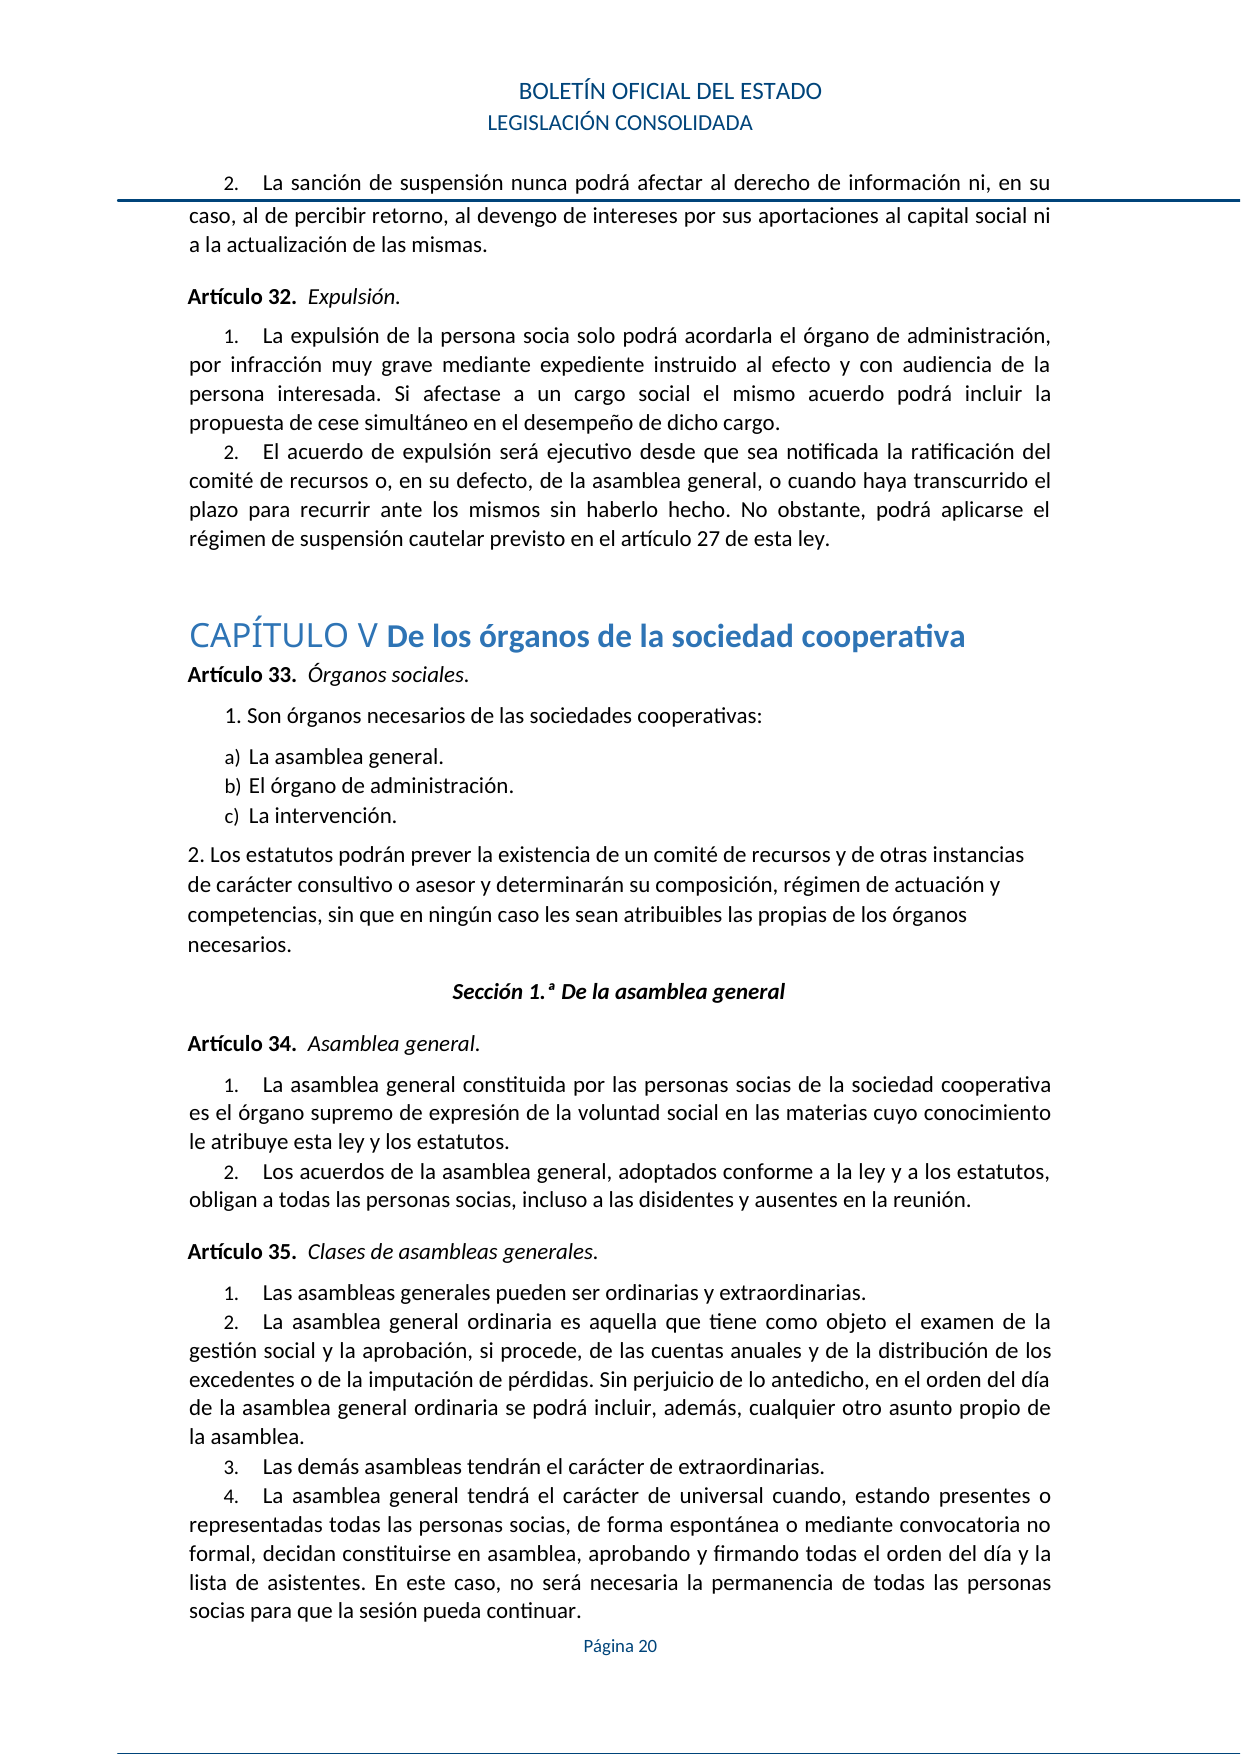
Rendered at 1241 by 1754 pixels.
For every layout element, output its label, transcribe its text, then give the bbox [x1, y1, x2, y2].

list Las asambleas generales pueden ser ordinarias y extraordinarias. [189, 1278, 1053, 1306]
list Las demás asambleas tendrán el carácter de extraordinarias. [189, 1452, 1053, 1480]
list La asamblea general tendrá el carácter de universal cuando, estando presentes o representadas todas las personas socias, de forma espontánea o mediante convocatoria no formal, decidan constituirse en asamblea, aprobando y firmando todas el orden del día y la lista de asistentes. En este caso, no será necesaria la permanencia de todas las personas socias para que la sesión pueda continuar. [189, 1481, 1053, 1624]
list La expulsión de la persona socia solo podrá acordarla el órgano de administración, por infracción muy grave mediante expediente instruido al efecto y con audiencia de la persona interesada. Si afectase a un cargo social el mismo acuerdo podrá incluir la propuesta de cese simultáneo en el desempeño de dicho cargo. [189, 321, 1053, 436]
text 1. Son órganos necesarios de las sociedades cooperativas: [224, 701, 1053, 729]
text Artículo 35. Clases de asambleas generales. [187, 1237, 1088, 1265]
list El acuerdo de expulsión será ejecutivo desde que sea notificada la ratificación del comité de recursos o, en su defecto, de la asamblea general, o cuando haya transcurrido el plazo para recurrir ante los mismos sin haberlo hecho. No obstante, podrá aplicarse el régimen de suspensión cautelar previsto en el artículo 27 de esta ley. [189, 437, 1053, 552]
text Artículo 32. Expulsión. [187, 282, 1152, 310]
text Artículo 33. Órganos sociales. [187, 661, 1088, 688]
text 2. Los estatutos podrán prever la existencia de un comité de recursos y de otras instancias de carácter consultivo o asesor y determinarán su composición, régimen de actuación y competencias, sin que en ningún caso les sean atribuibles las propias de los órganos necesarios. [187, 841, 1053, 958]
subtitle CAPÍTULO V De los órganos de la sociedad cooperativa [189, 612, 1051, 657]
list La intervención. [224, 801, 1053, 829]
list Los acuerdos de la asamblea general, adoptados conforme a la ley y a los estatutos, obligan a todas las personas socias, incluso a las disidentes y ausentes en la reunión. [189, 1157, 1053, 1214]
text Sección 1.ª De la asamblea general [189, 977, 1051, 1005]
list La asamblea general. [224, 742, 1053, 770]
text Artículo 34. Asamblea general. [187, 1029, 1088, 1057]
list La asamblea general ordinaria es aquella que tiene como objeto el examen de la gestión social y la aprobación, si procede, de las cuentas anuales y de la distribución de los excedentes o de la imputación de pérdidas. Sin perjuicio de lo antedicho, en el orden del día de la asamblea general ordinaria se podrá incluir, además, cualquier otro asunto propio de la asamblea. [189, 1307, 1053, 1450]
list La sanción de suspensión nunca podrá afectar al derecho de información ni, en su caso, al de percibir retorno, al devengo de intereses por sus aportaciones al capital social ni a la actualización de las mismas. [189, 202, 1053, 258]
list La sanción de suspensión nunca podrá afectar al derecho de información ni, en su caso, al de percibir retorno, al devengo de intereses por sus aportaciones al capital social ni a la actualización de las mismas. [189, 168, 1053, 199]
list La asamblea general constituida por las personas socias de la sociedad cooperativa es el órgano supremo de expresión de la voluntad social en las materias cuyo conocimiento le atribuye esta ley y los estatutos. [189, 1070, 1053, 1155]
list El órgano de administración. [224, 771, 1053, 799]
